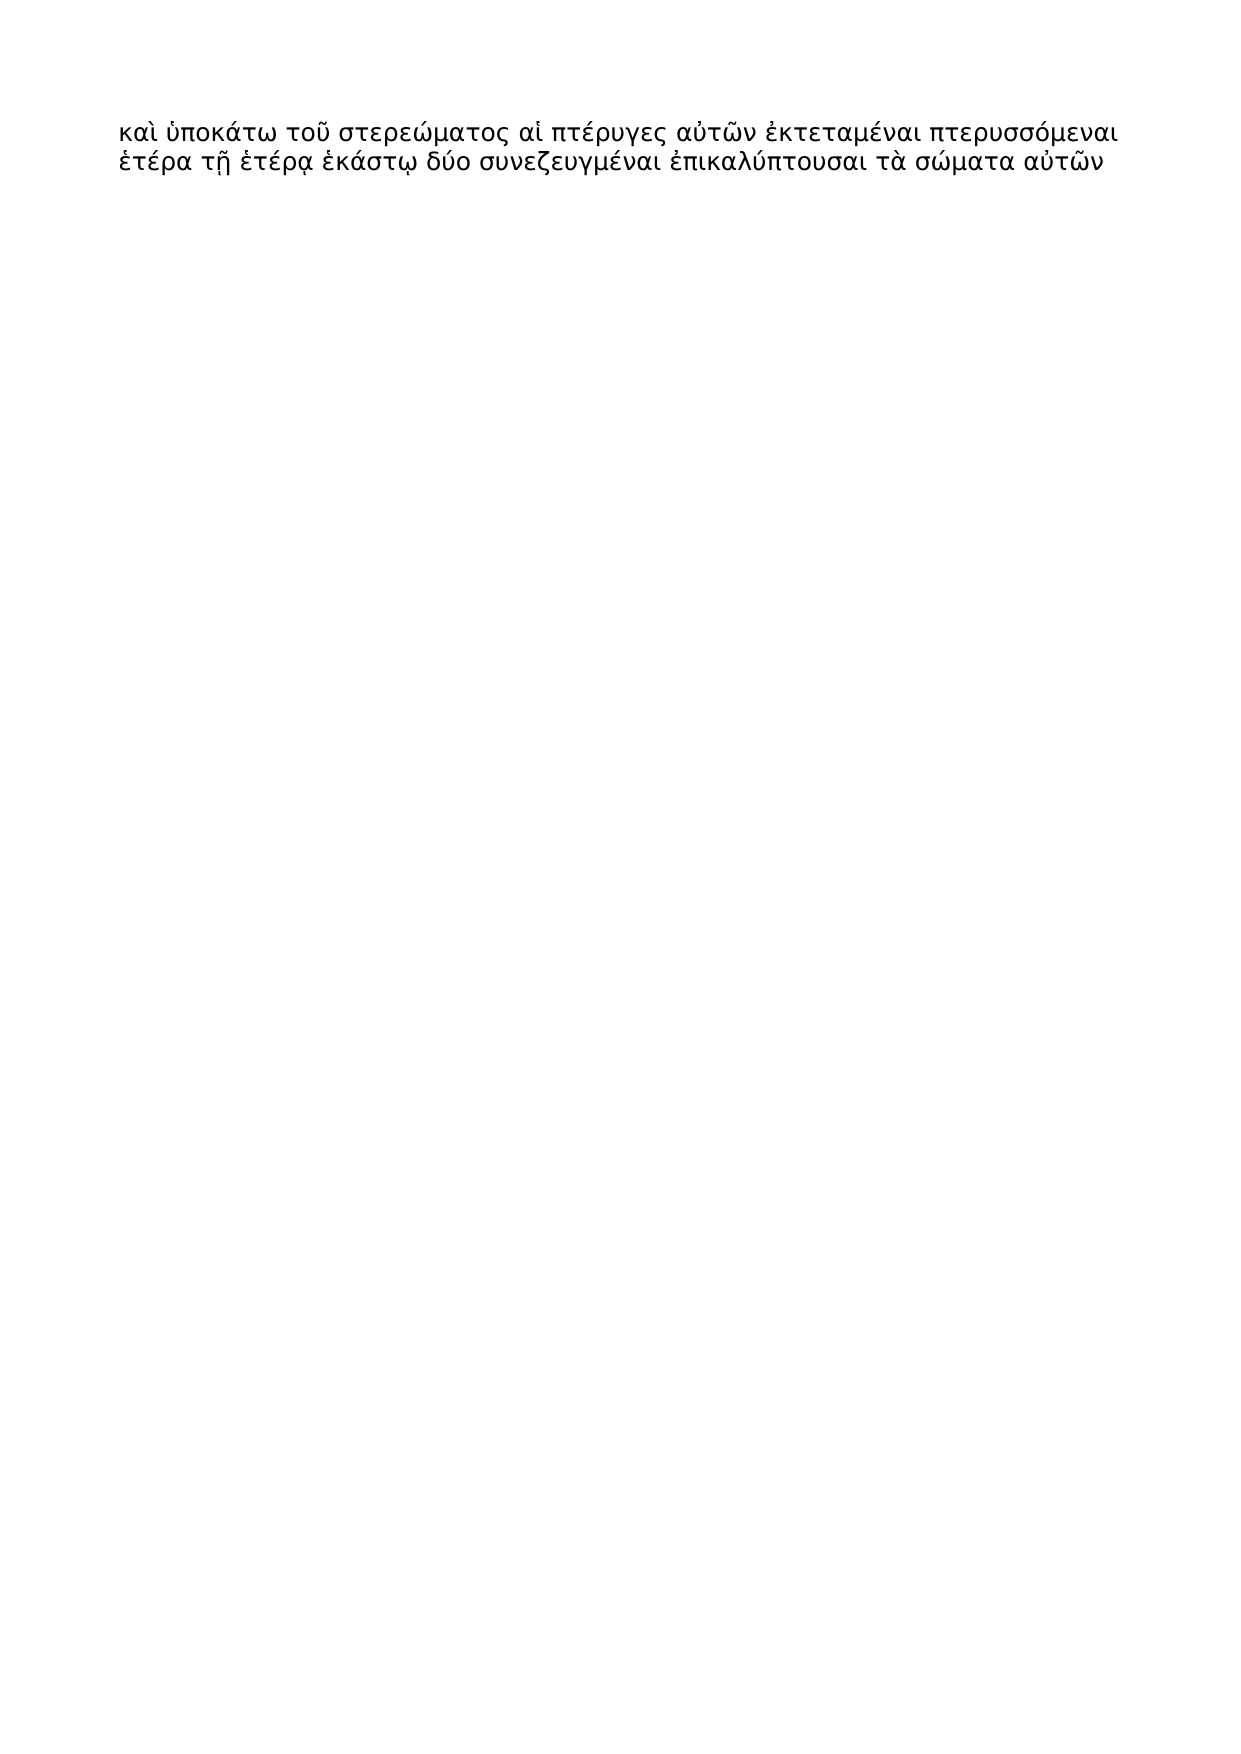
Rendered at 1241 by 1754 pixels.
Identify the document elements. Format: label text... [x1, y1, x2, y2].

text καὶ ὑποκάτω τοῦ στερεώματος αἱ πτέρυγες αὐτῶν ἐκτεταμέναι πτερυσσόμεναι ἑτέρα τῇ ἑτέρᾳ ἑκάστῳ δύο συνεζευγμέναι ἐπικαλύπτουσαι τὰ σώματα αὐτῶν [118, 118, 1122, 176]
